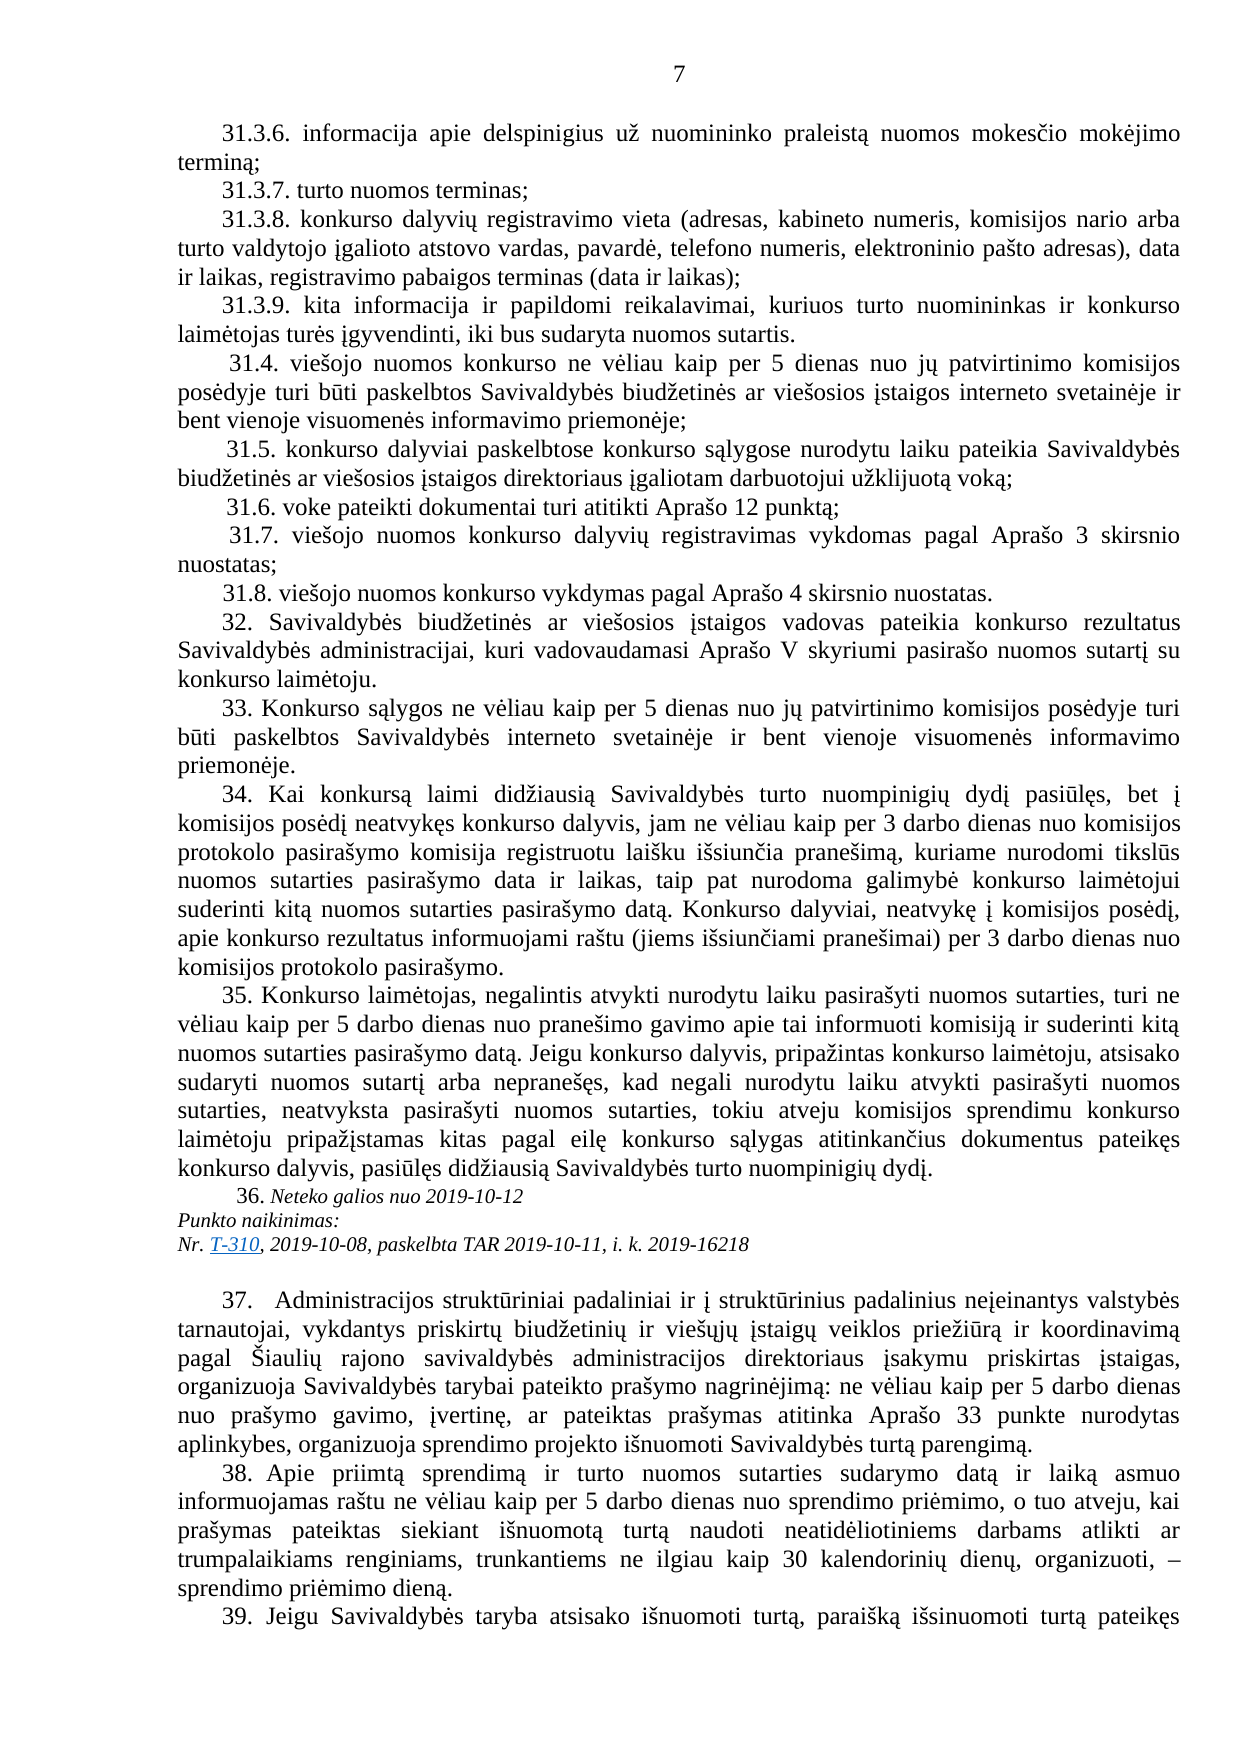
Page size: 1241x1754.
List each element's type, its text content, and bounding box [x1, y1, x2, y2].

text 33. Konkurso sąlygos ne vėliau kaip per 5 dienas nuo jų patvirtinimo komisijos posėdyje turi būti paskelbtos Savivaldybės interneto svetainėje ir bent vienoje visuomenės informavimo priemonėje. [177, 693, 1181, 779]
text 38. Apie priimtą sprendimą ir turto nuomos sutarties sudarymo datą ir laiką asmuo informuojamas raštu ne vėliau kaip per 5 darbo dienas nuo sprendimo priėmimo, o tuo atveju, kai prašymas pateiktas siekiant išnuomotą turtą naudoti neatidėliotiniems darbams atlikti ar trumpalaikiams renginiams, trunkantiems ne ilgiau kaip 30 kalendorinių dienų, organizuoti, – sprendimo priėmimo dieną. [177, 1458, 1181, 1601]
text Punkto naikinimas: [177, 1208, 1181, 1232]
text 31.3.8. konkurso dalyvių registravimo vieta (adresas, kabineto numeris, komisijos nario arba turto valdytojo įgalioto atstovo vardas, pavardė, telefono numeris, elektroninio pašto adresas), data ir laikas, registravimo pabaigos terminas (data ir laikas); [177, 204, 1181, 291]
text 31.6. voke pateikti dokumentai turi atitikti Aprašo 12 punktą; [177, 492, 1181, 521]
text 31.3.9. kita informacija ir papildomi reikalavimai, kuriuos turto nuomininkas ir konkurso laimėtojas turės įgyvendinti, iki bus sudaryta nuomos sutartis. [177, 291, 1181, 348]
text 31.5. konkurso dalyviai paskelbtose konkurso sąlygose nurodytu laiku pateikia Savivaldybės biudžetinės ar viešosios įstaigos direktoriaus įgaliotam darbuotojui užklijuotą voką; [177, 434, 1181, 492]
text 31.4. viešojo nuomos konkurso ne vėliau kaip per 5 dienas nuo jų patvirtinimo komisijos posėdyje turi būti paskelbtos Savivaldybės biudžetinės ar viešosios įstaigos interneto svetainėje ir bent vienoje visuomenės informavimo priemonėje; [177, 348, 1181, 434]
text 34. Kai konkursą laimi didžiausią Savivaldybės turto nuompinigių dydį pasiūlęs, bet į komisijos posėdį neatvykęs konkurso dalyvis, jam ne vėliau kaip per 3 darbo dienas nuo komisijos protokolo pasirašymo komisija registruotu laišku išsiunčia pranešimą, kuriame nurodomi tikslūs nuomos sutarties pasirašymo data ir laikas, taip pat nurodoma galimybė konkurso laimėtojui suderinti kitą nuomos sutarties pasirašymo datą. Konkurso dalyviai, neatvykę į komisijos posėdį, apie konkurso rezultatus informuojami raštu (jiems išsiunčiami pranešimai) per 3 darbo dienas nuo komisijos protokolo pasirašymo. [177, 779, 1181, 981]
text 31.7. viešojo nuomos konkurso dalyvių registravimas vykdomas pagal Aprašo 3 skirsnio nuostatas; [177, 521, 1181, 578]
text 31.3.6. informacija apie delspinigius už nuomininko praleistą nuomos mokesčio mokėjimo terminą; [177, 118, 1181, 176]
text 32. Savivaldybės biudžetinės ar viešosios įstaigos vadovas pateikia konkurso rezultatus Savivaldybės administracijai, kuri vadovaudamasi Aprašo V skyriumi pasirašo nuomos sutartį su konkurso laimėtoju. [177, 607, 1181, 693]
text Nr. T-310, 2019-10-08, paskelbta TAR 2019-10-11, i. k. 2019-16218 [177, 1232, 1181, 1256]
text 37. Administracijos struktūriniai padaliniai ir į struktūrinius padalinius neįeinantys valstybės tarnautojai, vykdantys priskirtų biudžetinių ir viešųjų įstaigų veiklos priežiūrą ir koordinavimą pagal Šiaulių rajono savivaldybės administracijos direktoriaus įsakymu priskirtas įstaigas, organizuoja Savivaldybės tarybai pateikto prašymo nagrinėjimą: ne vėliau kaip per 5 darbo dienas nuo prašymo gavimo, įvertinę, ar pateiktas prašymas atitinka Aprašo 33 punkte nurodytas aplinkybes, organizuoja sprendimo projekto išnuomoti Savivaldybės turtą parengimą. [177, 1285, 1181, 1458]
text 31.8. viešojo nuomos konkurso vykdymas pagal Aprašo 4 skirsnio nuostatas. [177, 578, 1181, 607]
text 39. Jeigu Savivaldybės taryba atsisako išnuomoti turtą, paraišką išsinuomoti turtą pateikęs [177, 1601, 1181, 1630]
text 35. Konkurso laimėtojas, negalintis atvykti nurodytu laiku pasirašyti nuomos sutarties, turi ne vėliau kaip per 5 darbo dienas nuo pranešimo gavimo apie tai informuoti komisiją ir suderinti kitą nuomos sutarties pasirašymo datą. Jeigu konkurso dalyvis, pripažintas konkurso laimėtoju, atsisako sudaryti nuomos sutartį arba nepranešęs, kad negali nurodytu laiku atvykti pasirašyti nuomos sutarties, neatvyksta pasirašyti nuomos sutarties, tokiu atveju komisijos sprendimu konkurso laimėtoju pripažįstamas kitas pagal eilę konkurso sąlygas atitinkančius dokumentus pateikęs konkurso dalyvis, pasiūlęs didžiausią Savivaldybės turto nuompinigių dydį. [177, 981, 1181, 1182]
text 31.3.7. turto nuomos terminas; [177, 176, 1181, 204]
text 36. Neteko galios nuo 2019-10-12 [177, 1182, 1181, 1208]
